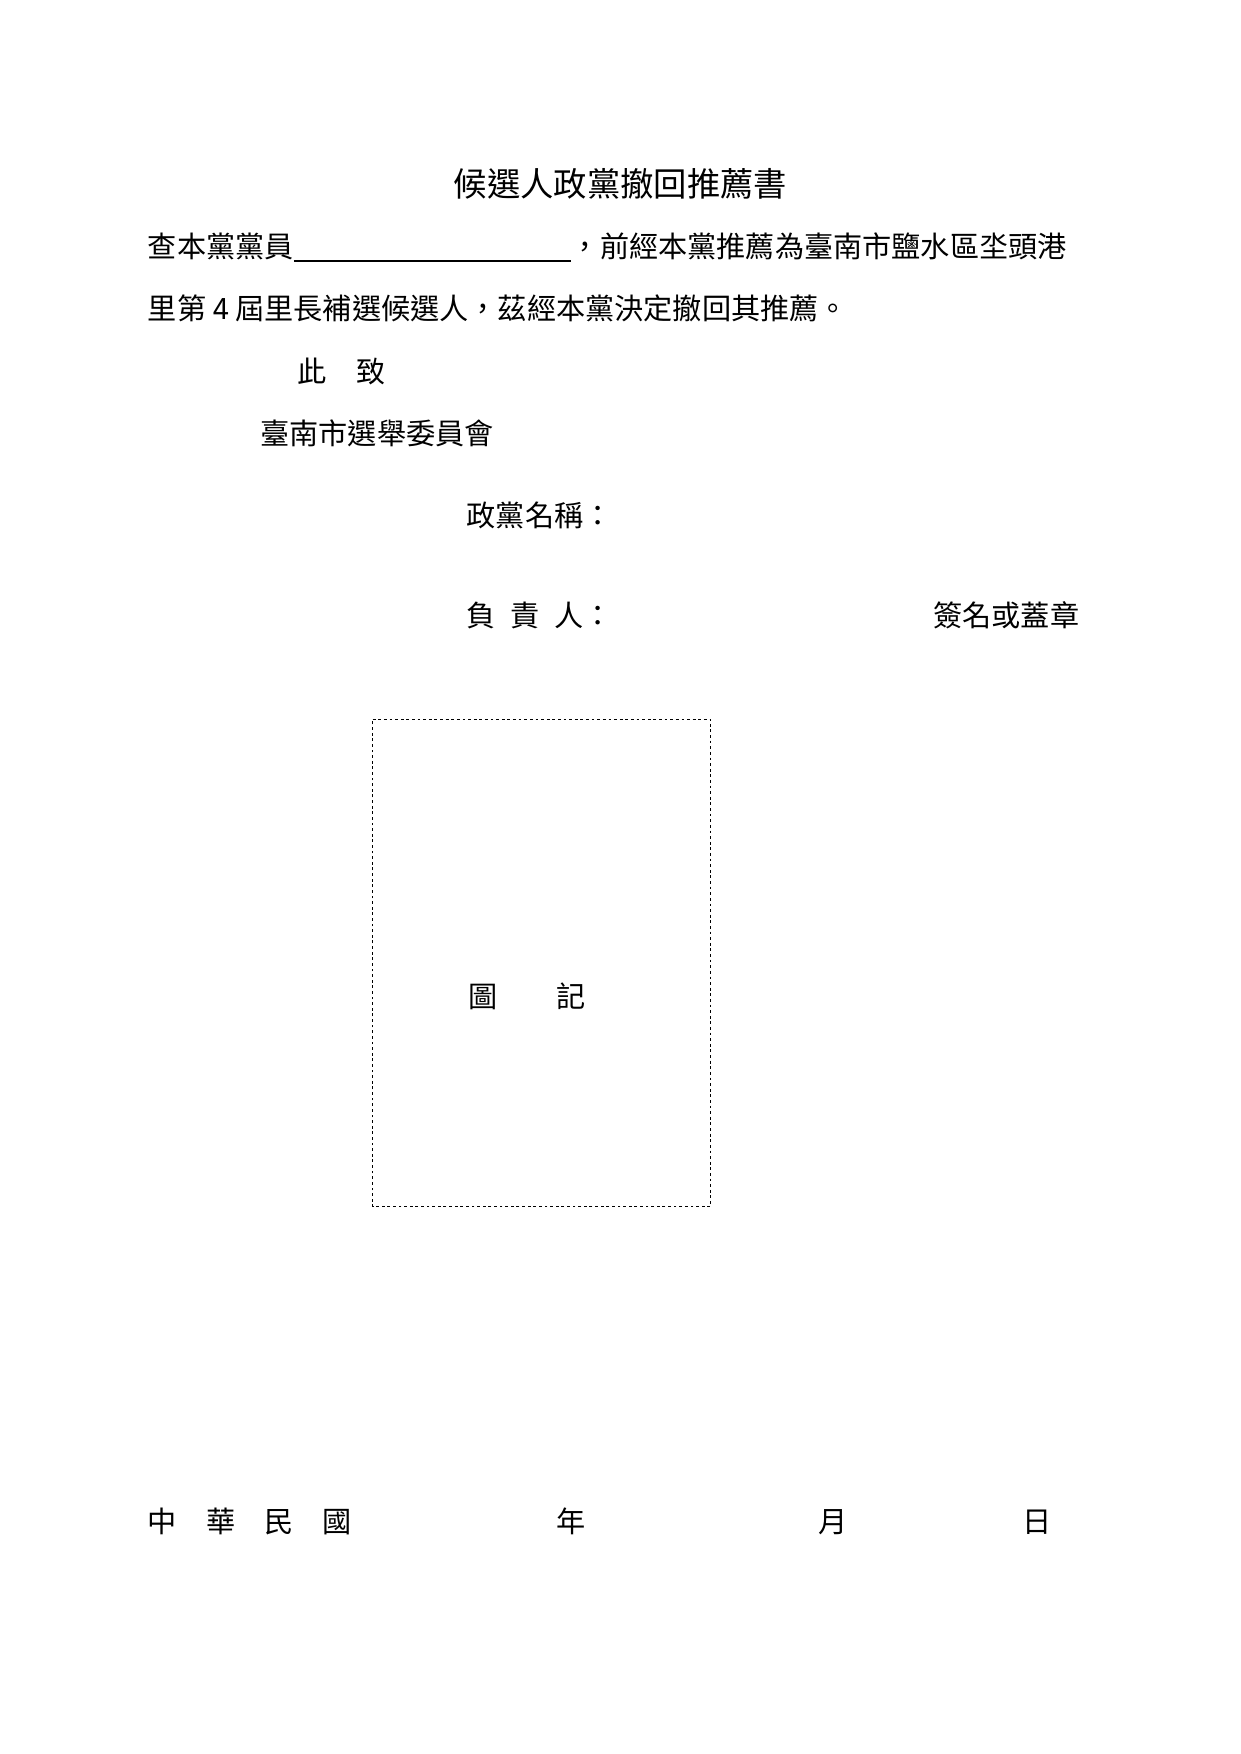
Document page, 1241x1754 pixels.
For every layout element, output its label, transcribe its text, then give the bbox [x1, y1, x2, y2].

text 臺南市選舉委員會 [260, 390, 1092, 453]
text 候選人政黨撤回推薦書 [148, 140, 1092, 203]
text 查本黨黨員 ，前經本黨推薦為臺南市鹽水區坔頭港里第4屆里長補選候選人，茲經本黨決定撤回其推薦。 [148, 203, 1092, 328]
text 負 責 人： 簽名或蓋章 [466, 572, 1092, 634]
text 政黨名稱： [466, 472, 1092, 534]
text 圖 記 [148, 953, 1092, 1015]
text 此 致 [298, 328, 1092, 390]
text 中 華 民 國 年 月 日 [148, 1478, 1092, 1540]
